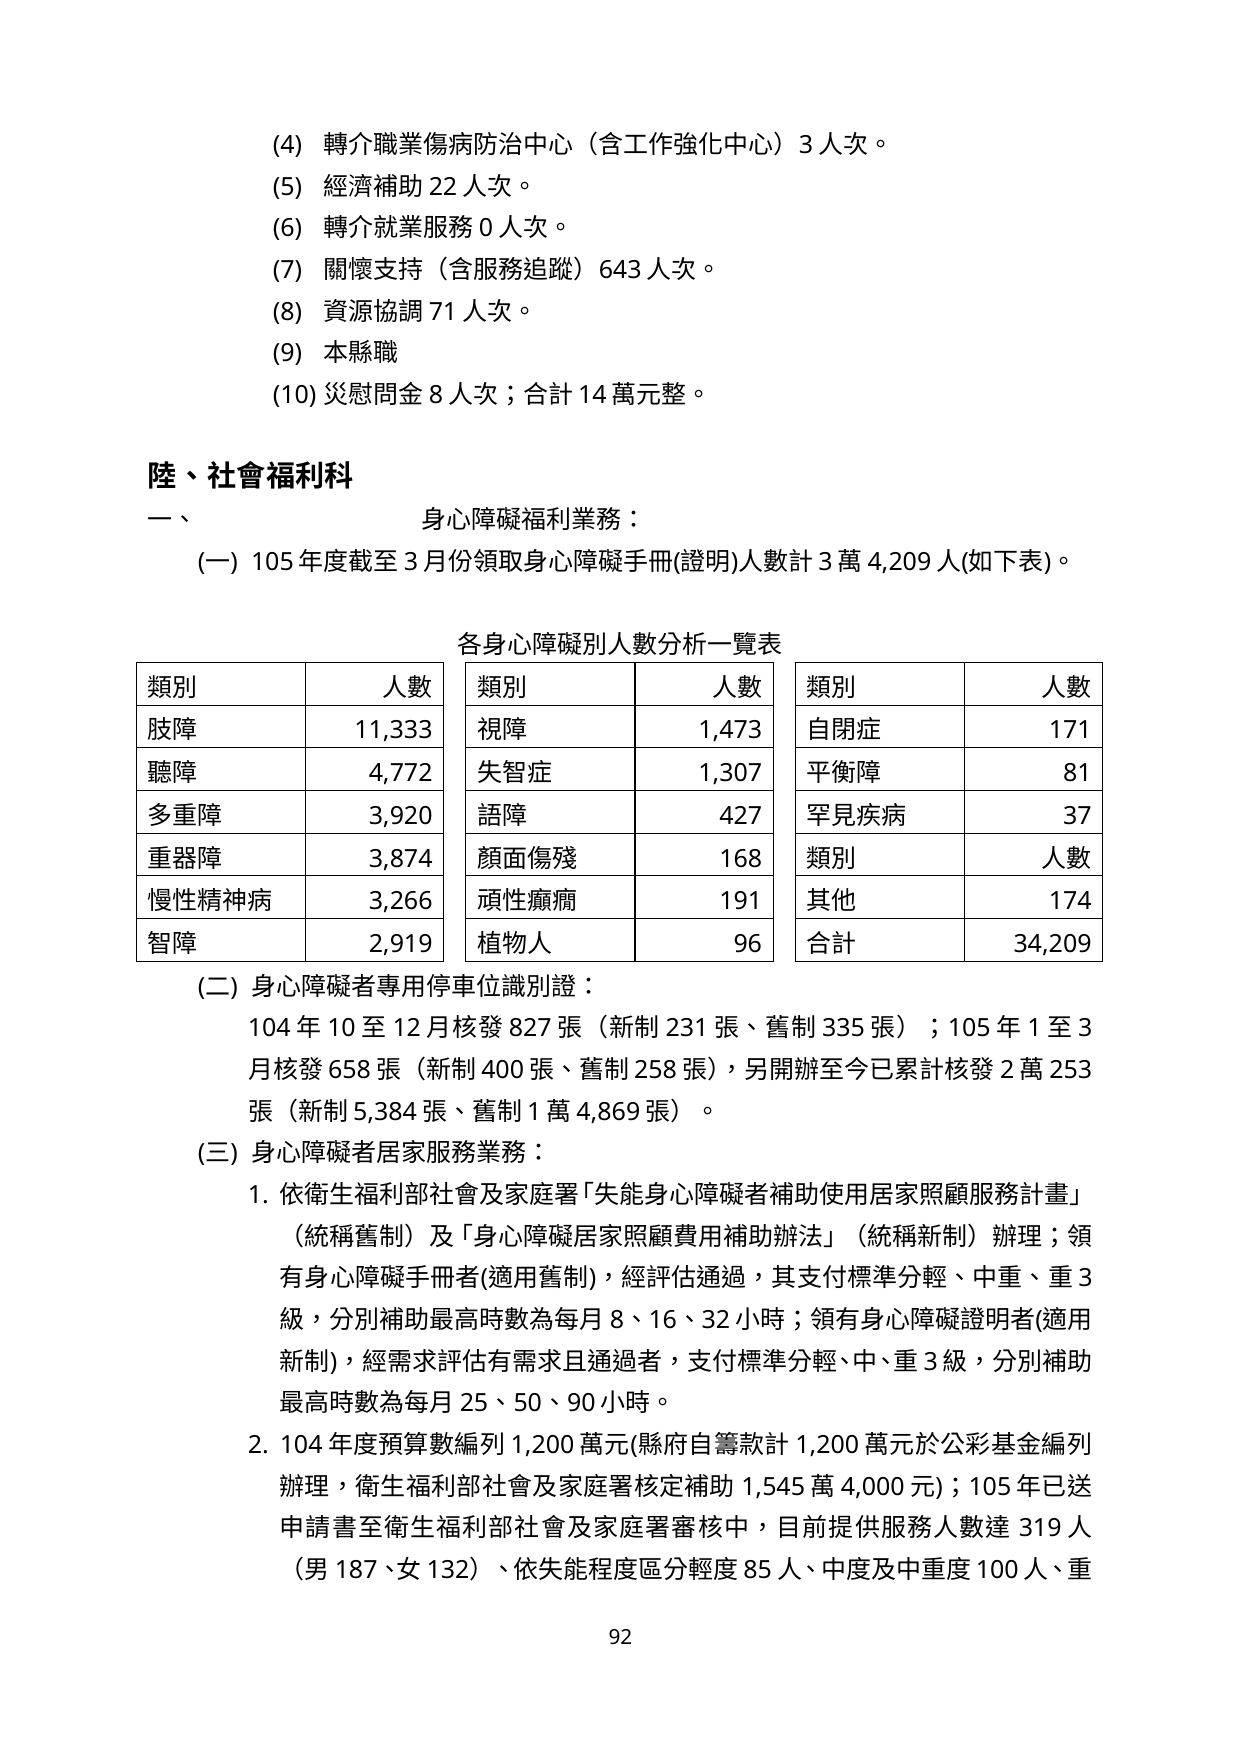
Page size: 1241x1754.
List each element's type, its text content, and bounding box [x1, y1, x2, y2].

table_header 人數 [965, 663, 1102, 704]
table_cell 11,333 [306, 706, 443, 747]
list 身心障礙者專用停車位識別證： [198, 962, 1092, 1003]
list 105年度截至3月份領取身心障礙手冊(證明)人數計3萬4,209人(如下表)。 [198, 537, 1092, 578]
list 轉介就業服務0人次。 [273, 203, 1092, 245]
table_header 人數 [306, 663, 443, 704]
table_cell 多重障 [137, 791, 305, 833]
table_cell 34,209 [965, 919, 1102, 961]
table_header 類別 [466, 663, 634, 704]
table_cell 81 [965, 748, 1102, 790]
text 104年10至12月核發827張（新制231張、舊制335張）；105年1至3月核發658張（新制400張、舊制258張），另開辦至今已累計核發2萬253張（新制5,384張、舊制1萬4,869張）。 [248, 1003, 1092, 1128]
table_cell 失智症 [466, 748, 634, 790]
table_cell 植物人 [466, 919, 634, 961]
table_cell 171 [965, 706, 1102, 747]
list 轉介職業傷病防治中心（含工作強化中心）3人次。 [273, 120, 1092, 162]
list 資源協調71人次。 [273, 287, 1092, 328]
list 身心障礙福利業務： [148, 495, 1092, 537]
table_cell 1,307 [636, 748, 773, 790]
table_cell 人數 [965, 834, 1102, 875]
table_cell 96 [636, 919, 773, 961]
table_cell 慢性精神病 [137, 876, 305, 918]
table_cell 語障 [466, 791, 634, 833]
list 經濟補助22人次。 [273, 162, 1092, 203]
table_cell 37 [965, 791, 1102, 833]
table_cell 重器障 [137, 834, 305, 875]
table_cell 自閉症 [796, 706, 964, 747]
table_header 類別 [796, 663, 964, 704]
table_cell 類別 [796, 834, 964, 875]
table_cell 合計 [796, 919, 964, 961]
table_cell 427 [636, 791, 773, 833]
list 依衛生福利部社會及家庭署「失能身心障礙者補助使用居家照顧服務計畫」（統稱舊制）及「身心障礙居家照顧費用補助辦法」（統稱新制）辦理；領有身心障礙手冊者(適用舊制)，經評估通過，其支付標準分輕、中重、重3級，分別補助最高時數為每月8、16、32小時；領有身心障礙證明者(適用新制)，經需求評估有需求且通過者，支付標準分輕、中、重3級，分別補助最高時數為每月25、50、90小時。 [248, 1170, 1092, 1420]
table_cell 191 [636, 876, 773, 918]
list 本縣職 [273, 328, 1092, 370]
table_cell 其他 [796, 876, 964, 918]
list 災慰問金8人次；合計14萬元整。 [273, 370, 1092, 412]
table_header 類別 [137, 663, 305, 704]
table_cell 3,266 [306, 876, 443, 918]
list 104年度預算數編列1,200萬元(縣府自籌款計1,200萬元於公彩基金編列辦理，衛生福利部社會及家庭署核定補助1,545萬4,000元)；105年已送申請書至衛生福利部社會及家庭署審核中，目前提供服務人數達319人（男187、女132）、依失能程度區分輕度85人、中度及中重度100人、重 [248, 1420, 1092, 1587]
table_header 人數 [636, 663, 773, 704]
table_cell 174 [965, 876, 1102, 918]
table_cell 智障 [137, 919, 305, 961]
table_cell 頑性癲癇 [466, 876, 634, 918]
table_cell 肢障 [137, 706, 305, 747]
table_cell 罕見疾病 [796, 791, 964, 833]
table_cell 視障 [466, 706, 634, 747]
table_cell 168 [636, 834, 773, 875]
table_cell 1,473 [636, 706, 773, 747]
table_cell 3,920 [306, 791, 443, 833]
table_cell 2,919 [306, 919, 443, 961]
table_cell 聽障 [137, 748, 305, 790]
table_cell 4,772 [306, 748, 443, 790]
list 關懷支持（含服務追蹤）643人次。 [273, 245, 1092, 287]
table_cell 3,874 [306, 834, 443, 875]
table_cell 顏面傷殘 [466, 834, 634, 875]
table_cell 平衡障 [796, 748, 964, 790]
text 各身心障礙別人數分析一覽表 [148, 620, 1092, 662]
list 社會福利科 [148, 453, 1092, 495]
list 身心障礙者居家服務業務： [198, 1128, 1092, 1170]
